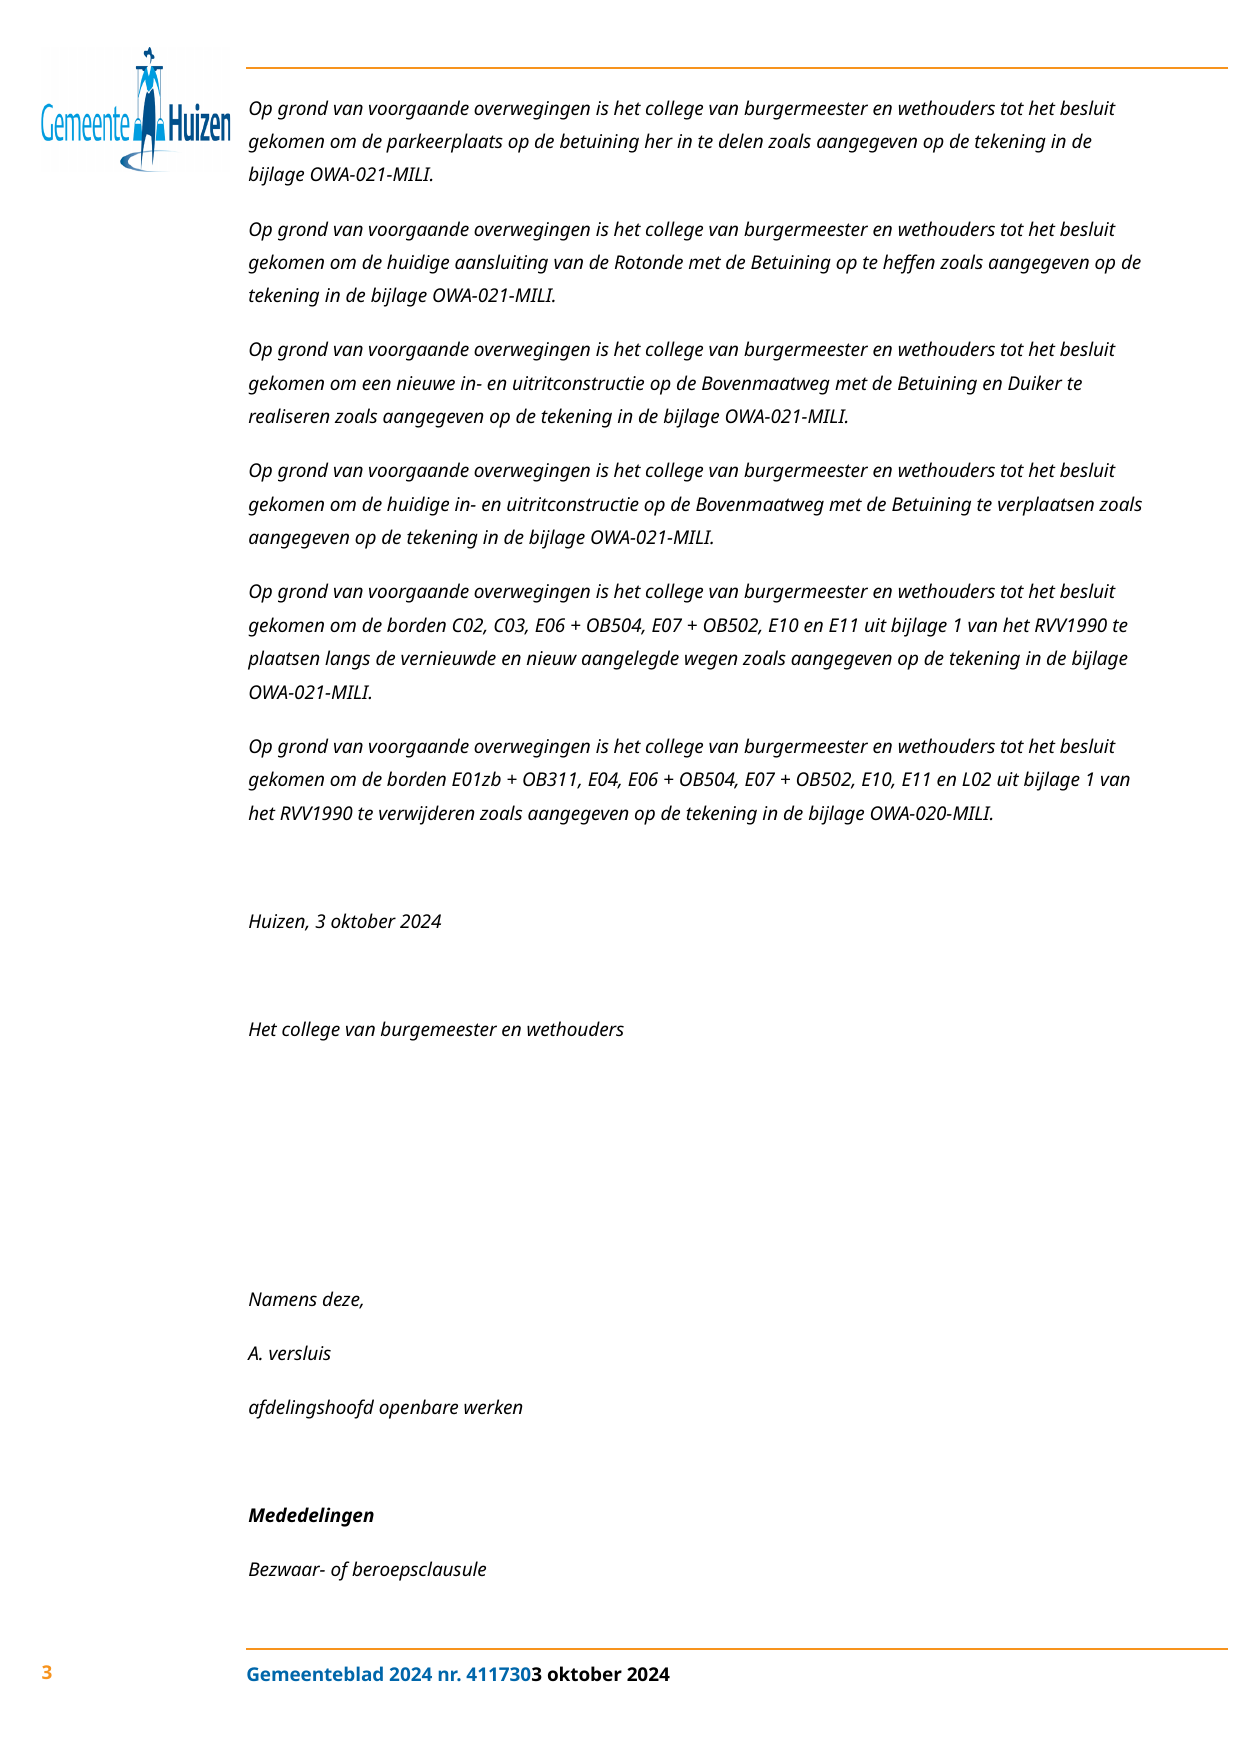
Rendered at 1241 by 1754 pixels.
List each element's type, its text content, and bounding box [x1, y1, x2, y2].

text Op grond van voorgaande overwegingen is het college van burgermeester en wethouders tot het besluit gekomen om de huidige aansluiting van de Rotonde met de Betuining op te heffen zoals aangegeven op de tekening in de bijlage OWA-021-MILI. [248, 216, 1152, 308]
picture [41, 47, 231, 172]
text afdelingshoofd openbare werken [248, 1394, 1152, 1420]
text Huizen, 3 oktober 2024 [248, 908, 1152, 934]
text Het college van burgemeester en wethouders [248, 1016, 1152, 1042]
text Op grond van voorgaande overwegingen is het college van burgermeester en wethouders tot het besluit gekomen om de borden C02, C03, E06 + OB504, E07 + OB502, E10 en E11 uit bijlage 1 van het RVV1990 te plaatsen langs de vernieuwde en nieuw aangelegde wegen zoals aangegeven op de tekening in de bijlage OWA-021-MILI. [248, 578, 1152, 704]
text Namens deze, [248, 1286, 1152, 1312]
text Op grond van voorgaande overwegingen is het college van burgermeester en wethouders tot het besluit gekomen om de borden E01zb + OB311, E04, E06 + OB504, E07 + OB502, E10, E11 en L02 uit bijlage 1 van het RVV1990 te verwijderen zoals aangegeven op de tekening in de bijlage OWA-020-MILI. [248, 733, 1152, 826]
text Bezwaar- of beroepsclausule [248, 1557, 1152, 1582]
text Op grond van voorgaande overwegingen is het college van burgermeester en wethouders tot het besluit gekomen om de huidige in- en uitritconstructie op de Bovenmaatweg met de Betuining te verplaatsen zoals aangegeven op de tekening in de bijlage OWA-021-MILI. [248, 458, 1152, 550]
text Op grond van voorgaande overwegingen is het college van burgermeester en wethouders tot het besluit gekomen om een nieuwe in- en uitritconstructie op de Bovenmaatweg met de Betuining en Duiker te realiseren zoals aangegeven op de tekening in de bijlage OWA-021-MILI. [248, 337, 1152, 429]
text Op grond van voorgaande overwegingen is het college van burgermeester en wethouders tot het besluit gekomen om de parkeerplaats op de betuining her in te delen zoals aangegeven op de tekening in de bijlage OWA-021-MILI. [248, 95, 1152, 187]
text A. versluis [248, 1340, 1152, 1366]
text Mededelingen [248, 1503, 1152, 1528]
